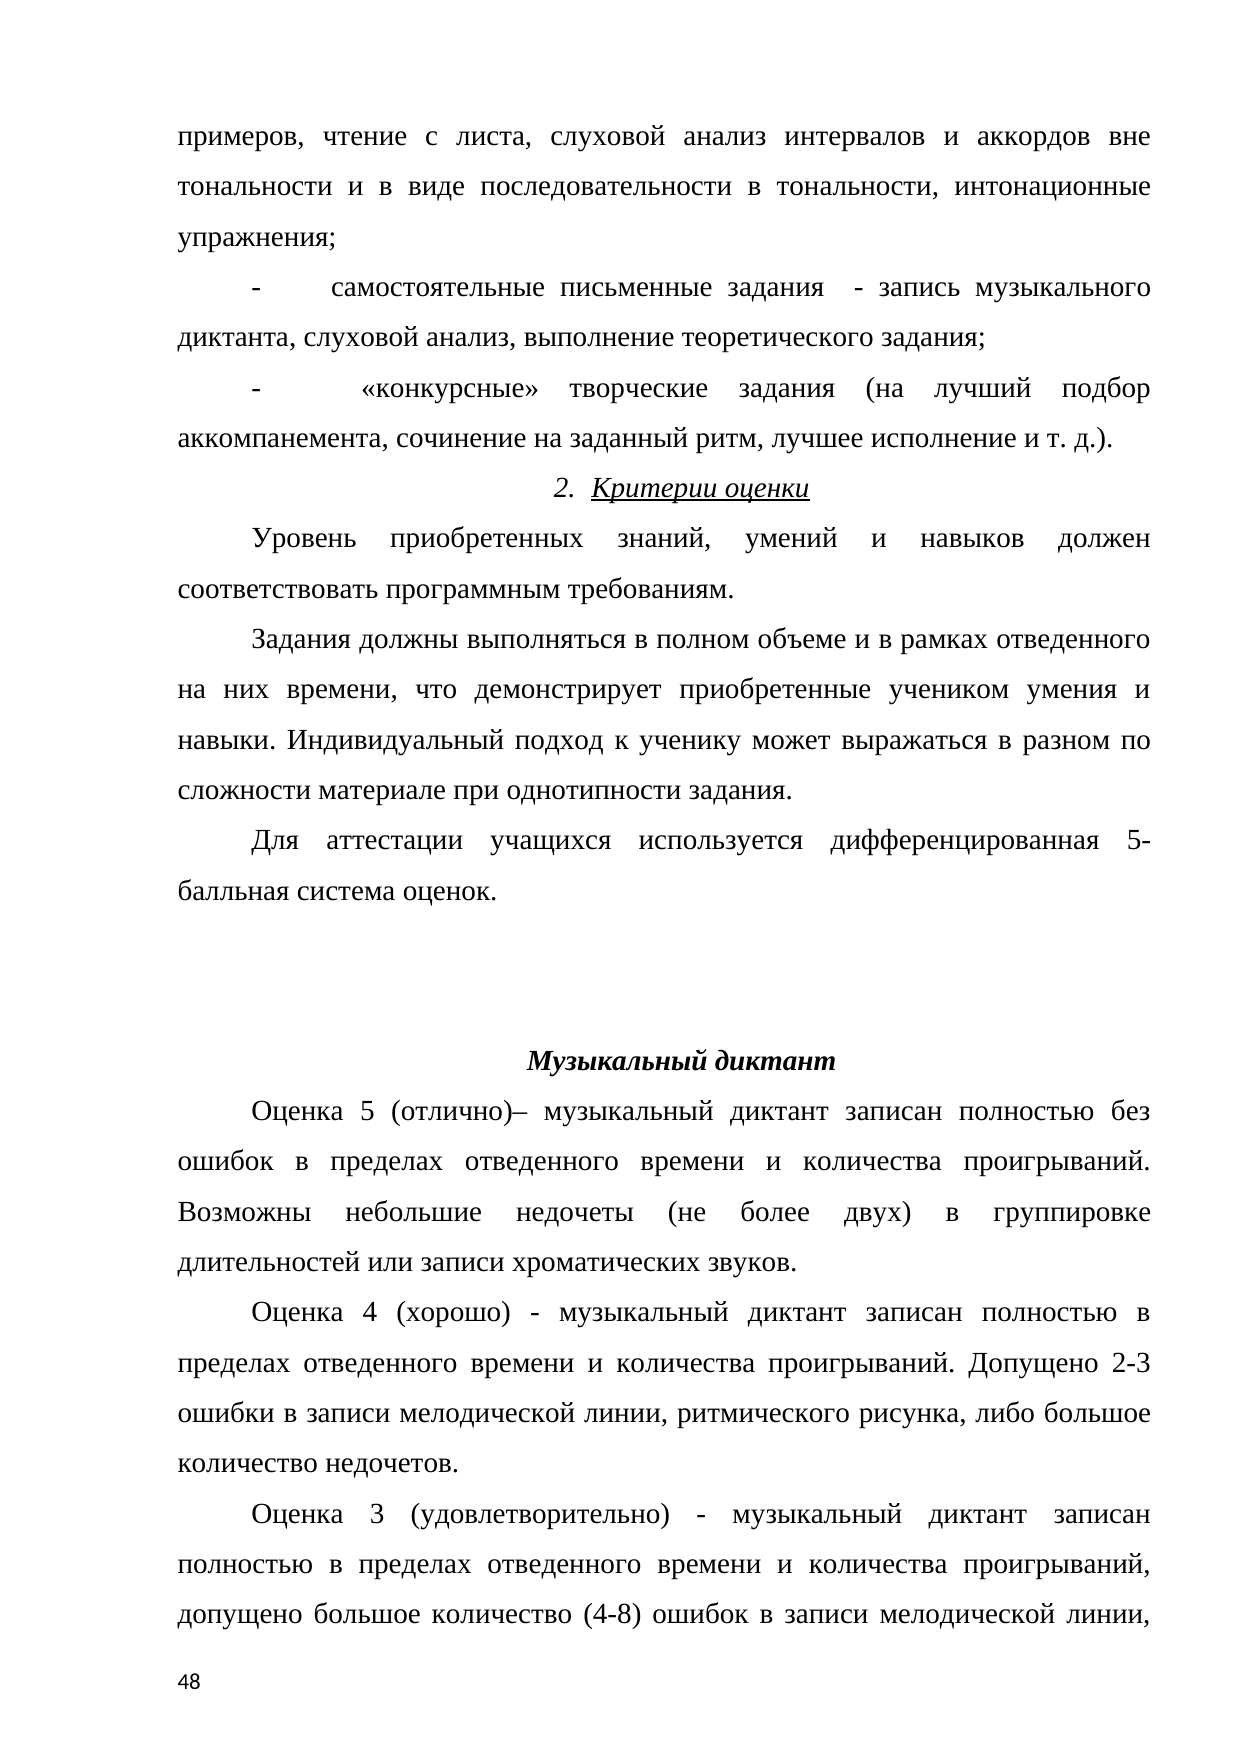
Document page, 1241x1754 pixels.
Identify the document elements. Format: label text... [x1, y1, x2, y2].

list Уровень приобретенных знаний, умений и навыков должен соответствовать программным требованиям. [177, 521, 1152, 604]
list Для аттестации учащихся используется дифференцированная 5-балльная система оценок. [177, 822, 1152, 906]
list Оценка 5 (отлично)– музыкальный диктант записан полностью без ошибок в пределах отведенного времени и количества проигрываний. Возможны небольшие недочеты (не более двух) в группировке длительностей или записи хроматических звуков. [177, 1093, 1152, 1278]
list Оценка 3 (удовлетворительно) - музыкальный диктант записан полностью в пределах отведенного времени и количества проигрываний, допущено большое количество (4-8) ошибок в записи мелодической линии, [177, 1496, 1152, 1630]
list самостоятельные письменные задания - запись музыкального диктанта, слуховой анализ, выполнение теоретического задания; [177, 269, 1152, 353]
list Критерии оценки [214, 470, 1152, 504]
list примеров, чтение с листа, слуховой анализ интервалов и аккордов вне тональности и в виде последовательности в тональности, интонационные упражнения; [177, 118, 1152, 252]
list «конкурсные» творческие задания (на лучший подбор аккомпанемента, сочинение на заданный ритм, лучшее исполнение и т. д.). [177, 370, 1152, 453]
list Музыкальный диктант [214, 1043, 1152, 1076]
list Оценка 4 (хорошо) - музыкальный диктант записан полностью в пределах отведенного времени и количества проигрываний. Допущено 2-3 ошибки в записи мелодической линии, ритмического рисунка, либо большое количество недочетов. [177, 1294, 1152, 1479]
list Задания должны выполняться в полном объеме и в рамках отведенного на них времени, что демонстрирует приобретенные учеником умения и навыки. Индивидуальный подход к ученику может выражаться в разном по сложности материале при однотипности задания. [177, 621, 1152, 806]
